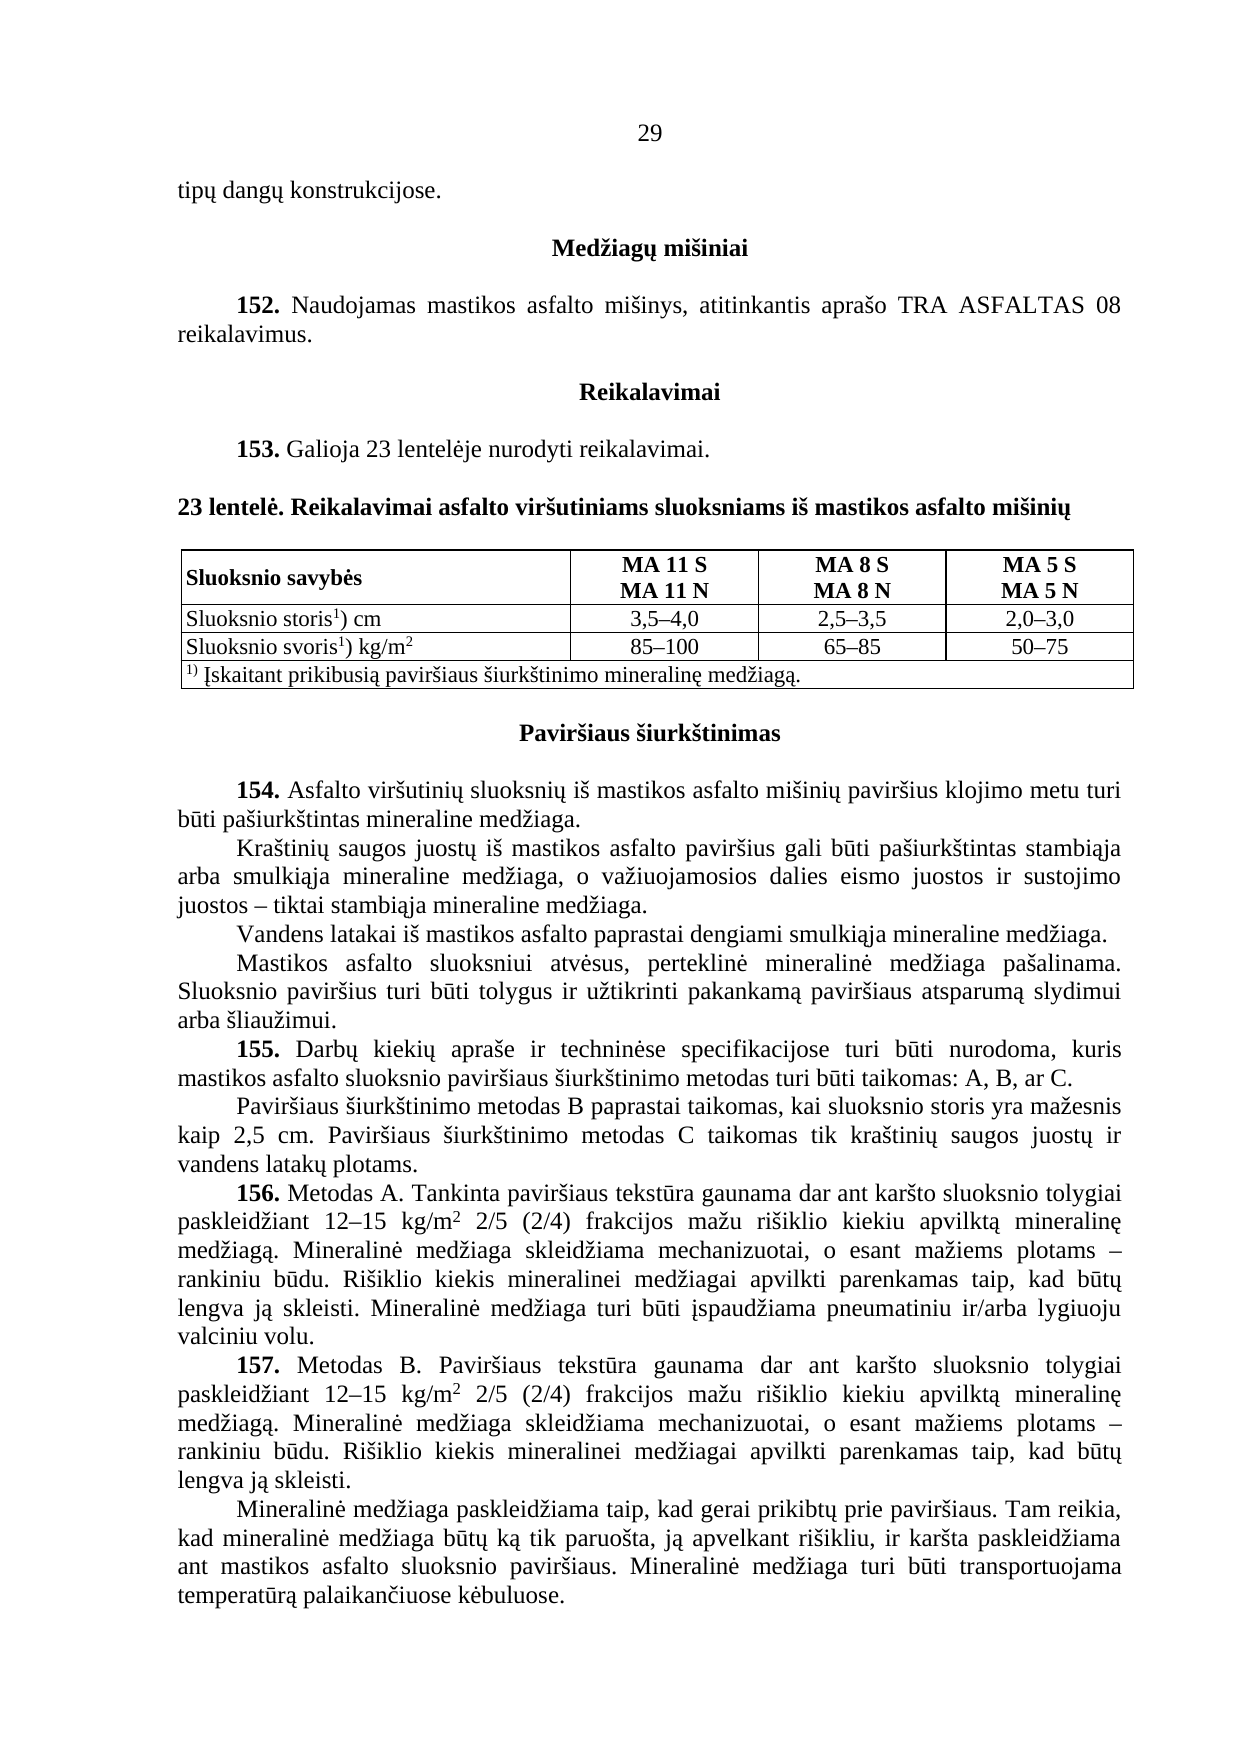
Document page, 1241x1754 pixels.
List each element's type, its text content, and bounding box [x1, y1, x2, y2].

text 152. Naudojamas mastikos asfalto mišinys, atitinkantis aprašo TRA ASFALTAS 08 reikalavimus. [177, 291, 1122, 348]
text tipų dangų konstrukcijose. [177, 176, 1122, 204]
text 156. Metodas A. Tankinta paviršiaus tekstūra gaunama dar ant karšto sluoksnio tolygiai paskleidžiant 12–15 kg/m2 2/5 (2/4) frakcijos mažu rišiklio kiekiu apvilktą mineralinę medžiagą. Mineralinė medžiaga skleidžiama mechanizuotai, o esant mažiems plotams – rankiniu būdu. Rišiklio kiekis mineralinei medžiagai apvilkti parenkamas taip, kad būtų lengva ją skleisti. Mineralinė medžiaga turi būti įspaudžiama pneumatiniu ir/arba lygiuoju valciniu volu. [177, 1178, 1122, 1350]
text Paviršiaus šiurkštinimas [177, 718, 1122, 746]
text Paviršiaus šiurkštinimo metodas B paprastai taikomas, kai sluoksnio storis yra mažesnis kaip 2,5 cm. Paviršiaus šiurkštinimo metodas C taikomas tik kraštinių saugos juostų ir vandens latakų plotams. [177, 1091, 1122, 1178]
text 154. Asfalto viršutinių sluoksnių iš mastikos asfalto mišinių paviršius klojimo metu turi būti pašiurkštintas mineraline medžiaga. [177, 775, 1122, 833]
text Reikalavimai [177, 377, 1122, 406]
text Mastikos asfalto sluoksniui atvėsus, perteklinė mineralinė medžiaga pašalinama. Sluoksnio paviršius turi būti tolygus ir užtikrinti pakankamą paviršiaus atsparumą slydimui arba šliaužimui. [177, 948, 1122, 1034]
text 23 lentelė. Reikalavimai asfalto viršutiniams sluoksniams iš mastikos asfalto mišinių [177, 492, 1122, 521]
text Vandens latakai iš mastikos asfalto paprastai dengiami smulkiąja mineraline medžiaga. [177, 919, 1122, 948]
text Medžiagų mišiniai [177, 233, 1122, 262]
text 157. Metodas B. Paviršiaus tekstūra gaunama dar ant karšto sluoksnio tolygiai paskleidžiant 12–15 kg/m2 2/5 (2/4) frakcijos mažu rišiklio kiekiu apvilktą mineralinę medžiagą. Mineralinė medžiaga skleidžiama mechanizuotai, o esant mažiems plotams – rankiniu būdu. Rišiklio kiekis mineralinei medžiagai apvilkti parenkamas taip, kad būtų lengva ją skleisti. [177, 1350, 1122, 1494]
text Mineralinė medžiaga paskleidžiama taip, kad gerai prikibtų prie paviršiaus. Tam reikia, kad mineralinė medžiaga būtų ką tik paruošta, ją apvelkant rišikliu, ir karšta paskleidžiama ant mastikos asfalto sluoksnio paviršiaus. Mineralinė medžiaga turi būti transportuojama temperatūrą palaikančiuose kėbuluose. [177, 1494, 1122, 1609]
text 155. Darbų kiekių apraše ir techninėse specifikacijose turi būti nurodoma, kuris mastikos asfalto sluoksnio paviršiaus šiurkštinimo metodas turi būti taikomas: A, B, ar C. [177, 1034, 1122, 1091]
table_header Sluoksnio savybės [182, 551, 570, 604]
text 153. Galioja 23 lentelėje nurodyti reikalavimai. [177, 434, 1122, 463]
table_cell 50–75 [1129, 633, 1133, 659]
text Kraštinių saugos juostų iš mastikos asfalto paviršius gali būti pašiurkštintas stambiąja arba smulkiąja mineraline medžiaga, o važiuojamosios dalies eismo juostos ir sustojimo juostos – tiktai stambiąja mineraline medžiaga. [177, 833, 1122, 919]
